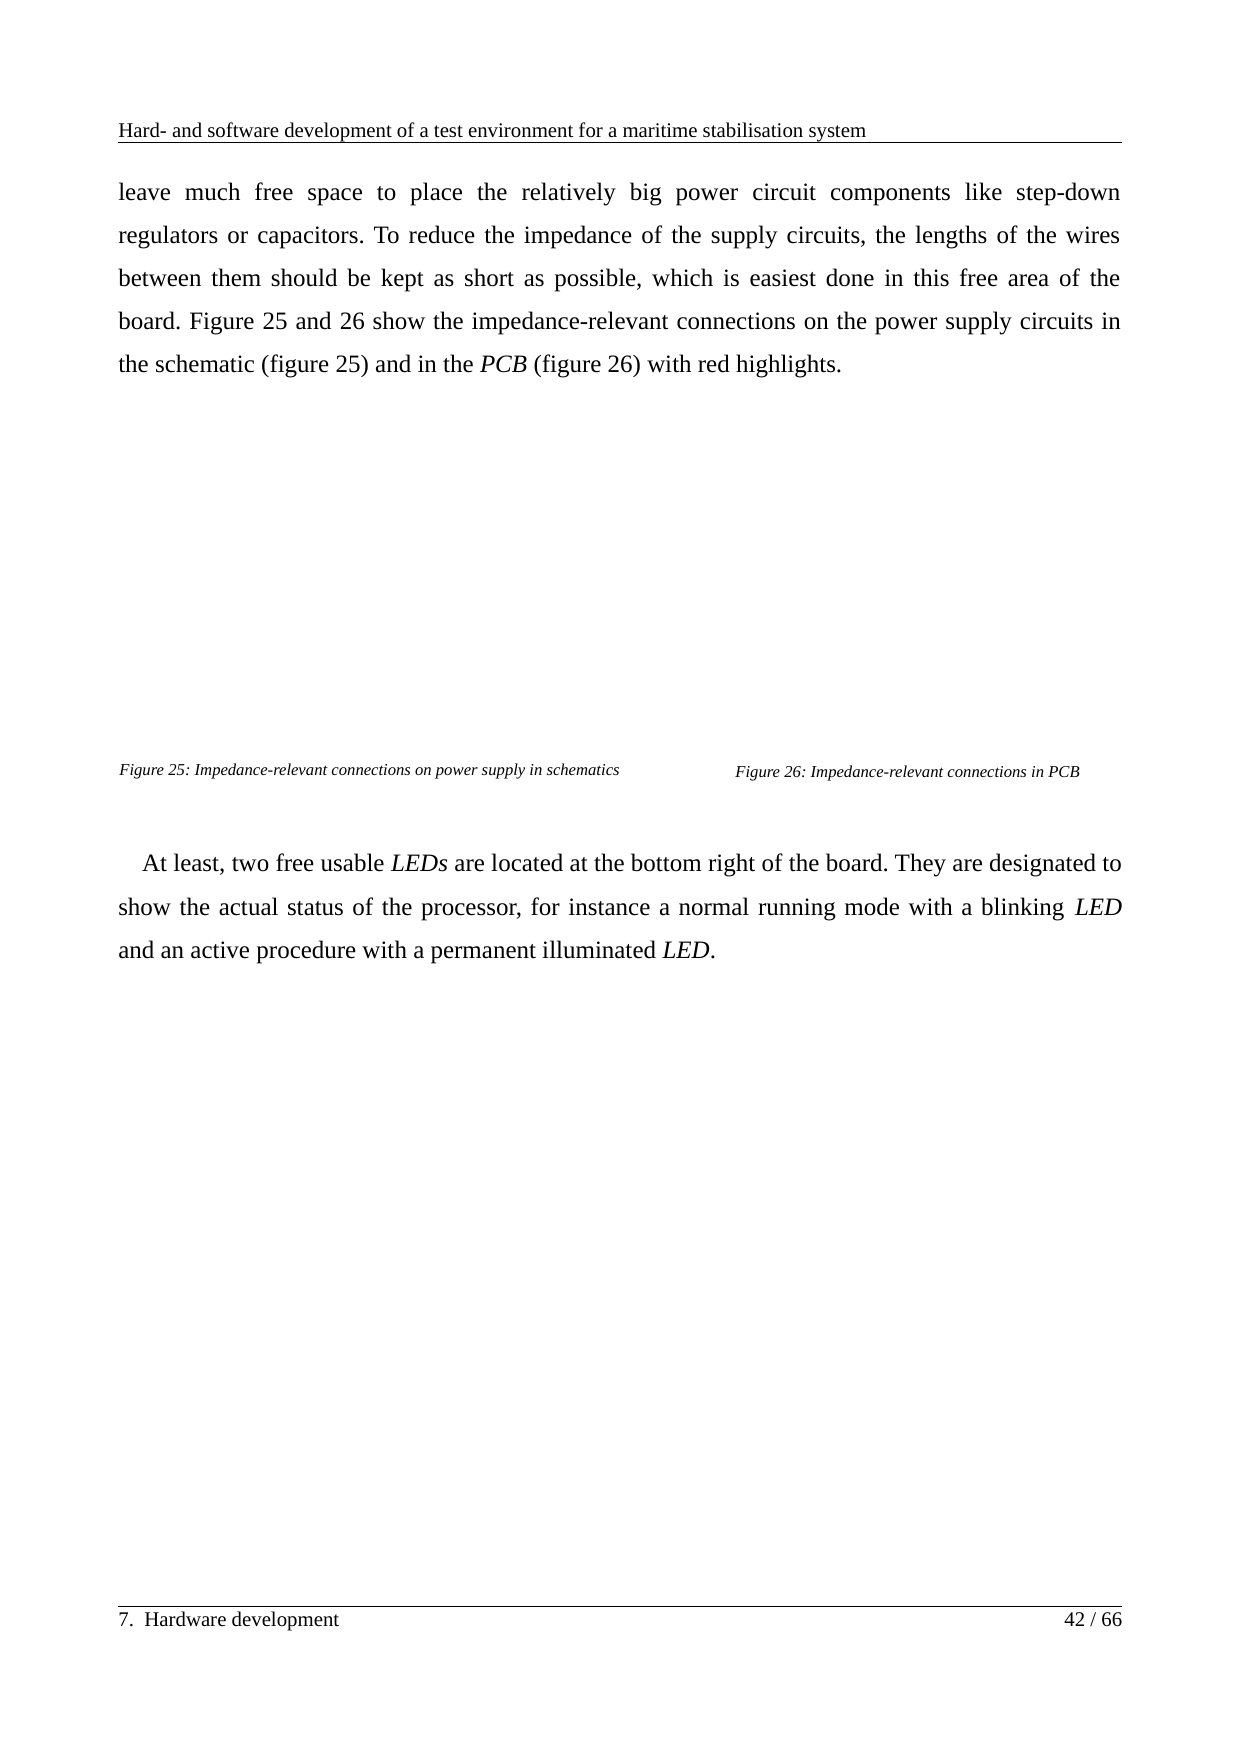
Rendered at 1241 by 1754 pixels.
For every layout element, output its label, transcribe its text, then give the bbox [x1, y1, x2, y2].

text Figure 25: Impedance-relevant connections on power supply in schematics [119, 506, 703, 778]
text Figure 26: Impedance-relevant connections in PCB [735, 418, 1122, 781]
text leave much free space to place the relatively big power circuit components like step-down regulators or capacitors. To reduce the impedance of the supply circuits, the lengths of the wires between them should be kept as short as possible, which is easiest done in this free area of the board. Figure 25 and 26 show the impedance-relevant connections on the power supply circuits in the schematic (figure 25) and in the PCB (figure 26) with red highlights. [118, 177, 1122, 378]
text At least, two free usable LEDs are located at the bottom right of the board. They are designated to show the actual status of the processor, for instance a normal running mode with a blinking LED and an active procedure with a permanent illuminated LED. [118, 848, 1122, 963]
